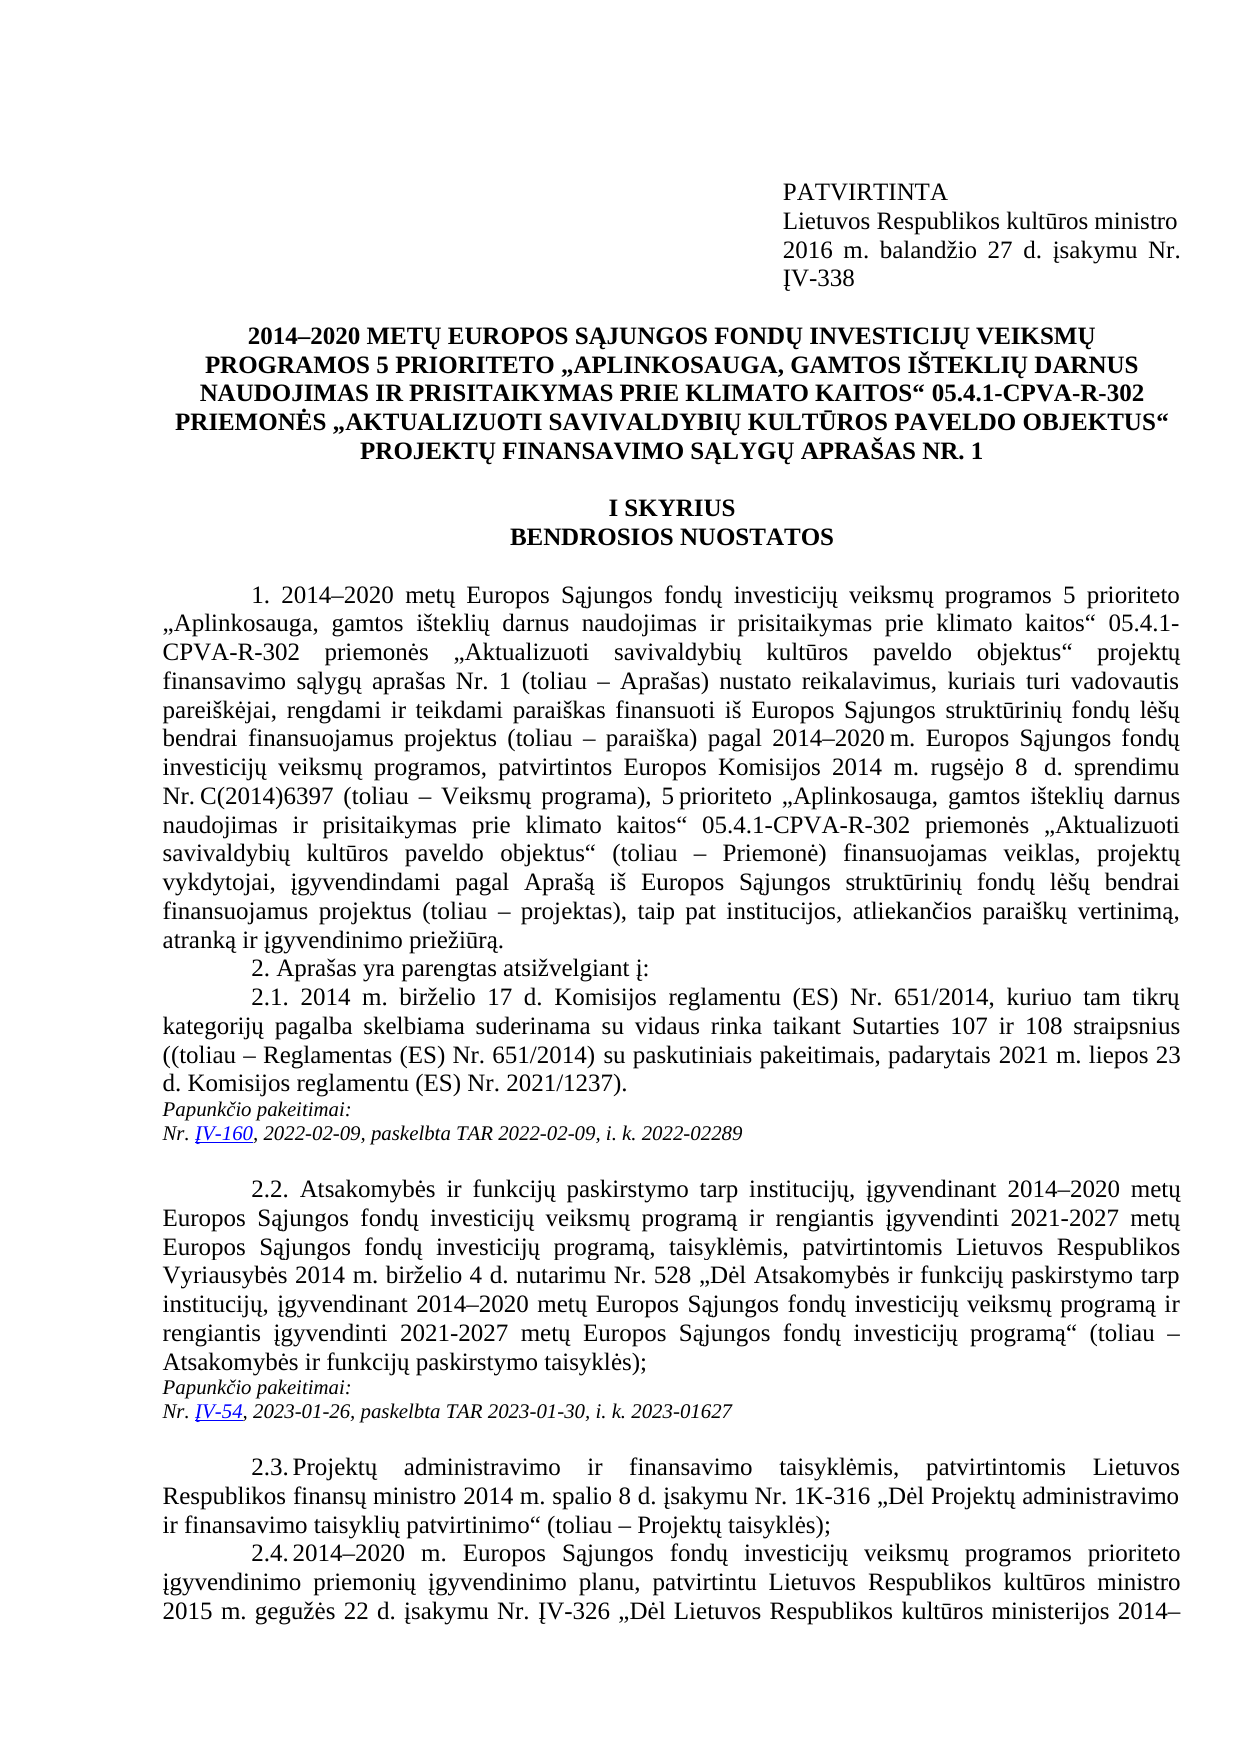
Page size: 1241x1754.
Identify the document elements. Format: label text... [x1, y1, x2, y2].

text Nr. ĮV-160, 2022-02-09, paskelbta TAR 2022-02-09, i. k. 2022-02289 [162, 1121, 1181, 1145]
text Lietuvos Respublikos kultūros ministro [783, 206, 1181, 235]
text Papunkčio pakeitimai: [162, 1097, 1181, 1121]
text 2.4. 2014–2020 m. Europos Sąjungos fondų investicijų veiksmų programos prioriteto įgyvendinimo priemonių įgyvendinimo planu, patvirtintu Lietuvos Respublikos kultūros ministro 2015 m. gegužės 22 d. įsakymu Nr. ĮV-326 „Dėl Lietuvos Respublikos kultūros ministerijos 2014– [162, 1538, 1181, 1625]
text 2. Aprašas yra parengtas atsižvelgiant į: [162, 953, 1181, 982]
text 2.3. Projektų administravimo ir finansavimo taisyklėmis, patvirtintomis Lietuvos Respublikos finansų ministro 2014 m. spalio 8 d. įsakymu Nr. 1K-316 „Dėl Projektų administravimo ir finansavimo taisyklių patvirtinimo“ (toliau – Projektų taisyklės); [162, 1452, 1181, 1538]
text I SKYRIUS [162, 493, 1181, 522]
text 2.2. Atsakomybės ir funkcijų paskirstymo tarp institucijų, įgyvendinant 2014–2020 metų Europos Sąjungos fondų investicijų veiksmų programą ir rengiantis įgyvendinti 2021-2027 metų Europos Sąjungos fondų investicijų programą, taisyklėmis, patvirtintomis Lietuvos Respublikos Vyriausybės 2014 m. birželio 4 d. nutarimu Nr. 528 „Dėl Atsakomybės ir funkcijų paskirstymo tarp institucijų, įgyvendinant 2014–2020 metų Europos Sąjungos fondų investicijų veiksmų programą ir rengiantis įgyvendinti 2021-2027 metų Europos Sąjungos fondų investicijų programą“ (toliau – Atsakomybės ir funkcijų paskirstymo taisyklės); [162, 1174, 1181, 1375]
text 1. 2014–2020 metų Europos Sąjungos fondų investicijų veiksmų programos 5 prioriteto „Aplinkosauga, gamtos išteklių darnus naudojimas ir prisitaikymas prie klimato kaitos“ 05.4.1-CPVA-R-302 priemonės „Aktualizuoti savivaldybių kultūros paveldo objektus“ projektų finansavimo sąlygų aprašas Nr. 1 (toliau – Aprašas) nustato reikalavimus, kuriais turi vadovautis pareiškėjai, rengdami ir teikdami paraiškas finansuoti iš Europos Sąjungos struktūrinių fondų lėšų bendrai finansuojamus projektus (toliau – paraiška) pagal 2014–2020 m. Europos Sąjungos fondų investicijų veiksmų programos, patvirtintos Europos Komisijos 2014 m. rugsėjo 8 d. sprendimu Nr. C(2014)6397 (toliau – Veiksmų programa), 5 prioriteto „Aplinkosauga, gamtos išteklių darnus naudojimas ir prisitaikymas prie klimato kaitos“ 05.4.1-CPVA-R-302 priemonės „Aktualizuoti savivaldybių kultūros paveldo objektus“ (toliau – Priemonė) finansuojamas veiklas, projektų vykdytojai, įgyvendindami pagal Aprašą iš Europos Sąjungos struktūrinių fondų lėšų bendrai finansuojamus projektus (toliau – projektas), taip pat institucijos, atliekančios paraiškų vertinimą, atranką ir įgyvendinimo priežiūrą. [162, 580, 1181, 953]
text BENDROSIOS NUOSTATOS [162, 522, 1181, 551]
text 2014–2020 METŲ EUROPOS SĄJUNGOS FONDŲ INVESTICIJŲ VEIKSMŲ PROGRAMOS 5 PRIORITETO „APLINKOSAUGA, GAMTOS IŠTEKLIŲ DARNUS NAUDOJIMAS IR PRISITAIKYMAS PRIE KLIMATO KAITOS“ 05.4.1-CPVA-R-302 PRIEMONĖS „AKTUALIZUOTI SAVIVALDYBIŲ KULTŪROS PAVELDO OBJEKTUS“ PROJEKTŲ FINANSAVIMO SĄLYGŲ APRAŠAS NR. 1 [162, 321, 1181, 465]
text Nr. ĮV-54, 2023-01-26, paskelbta TAR 2023-01-30, i. k. 2023-01627 [162, 1399, 1181, 1423]
text 2.1. 2014 m. birželio 17 d. Komisijos reglamentu (ES) Nr. 651/2014, kuriuo tam tikrų kategorijų pagalba skelbiama suderinama su vidaus rinka taikant Sutarties 107 ir 108 straipsnius ((toliau – Reglamentas (ES) Nr. 651/2014) su paskutiniais pakeitimais, padarytais 2021 m. liepos 23 d. Komisijos reglamentu (ES) Nr. 2021/1237). [162, 982, 1181, 1097]
text Papunkčio pakeitimai: [162, 1375, 1181, 1399]
text 2016 m. balandžio 27 d. įsakymu Nr. ĮV-338 [783, 235, 1181, 292]
text PATVIRTINTA [783, 177, 1181, 206]
